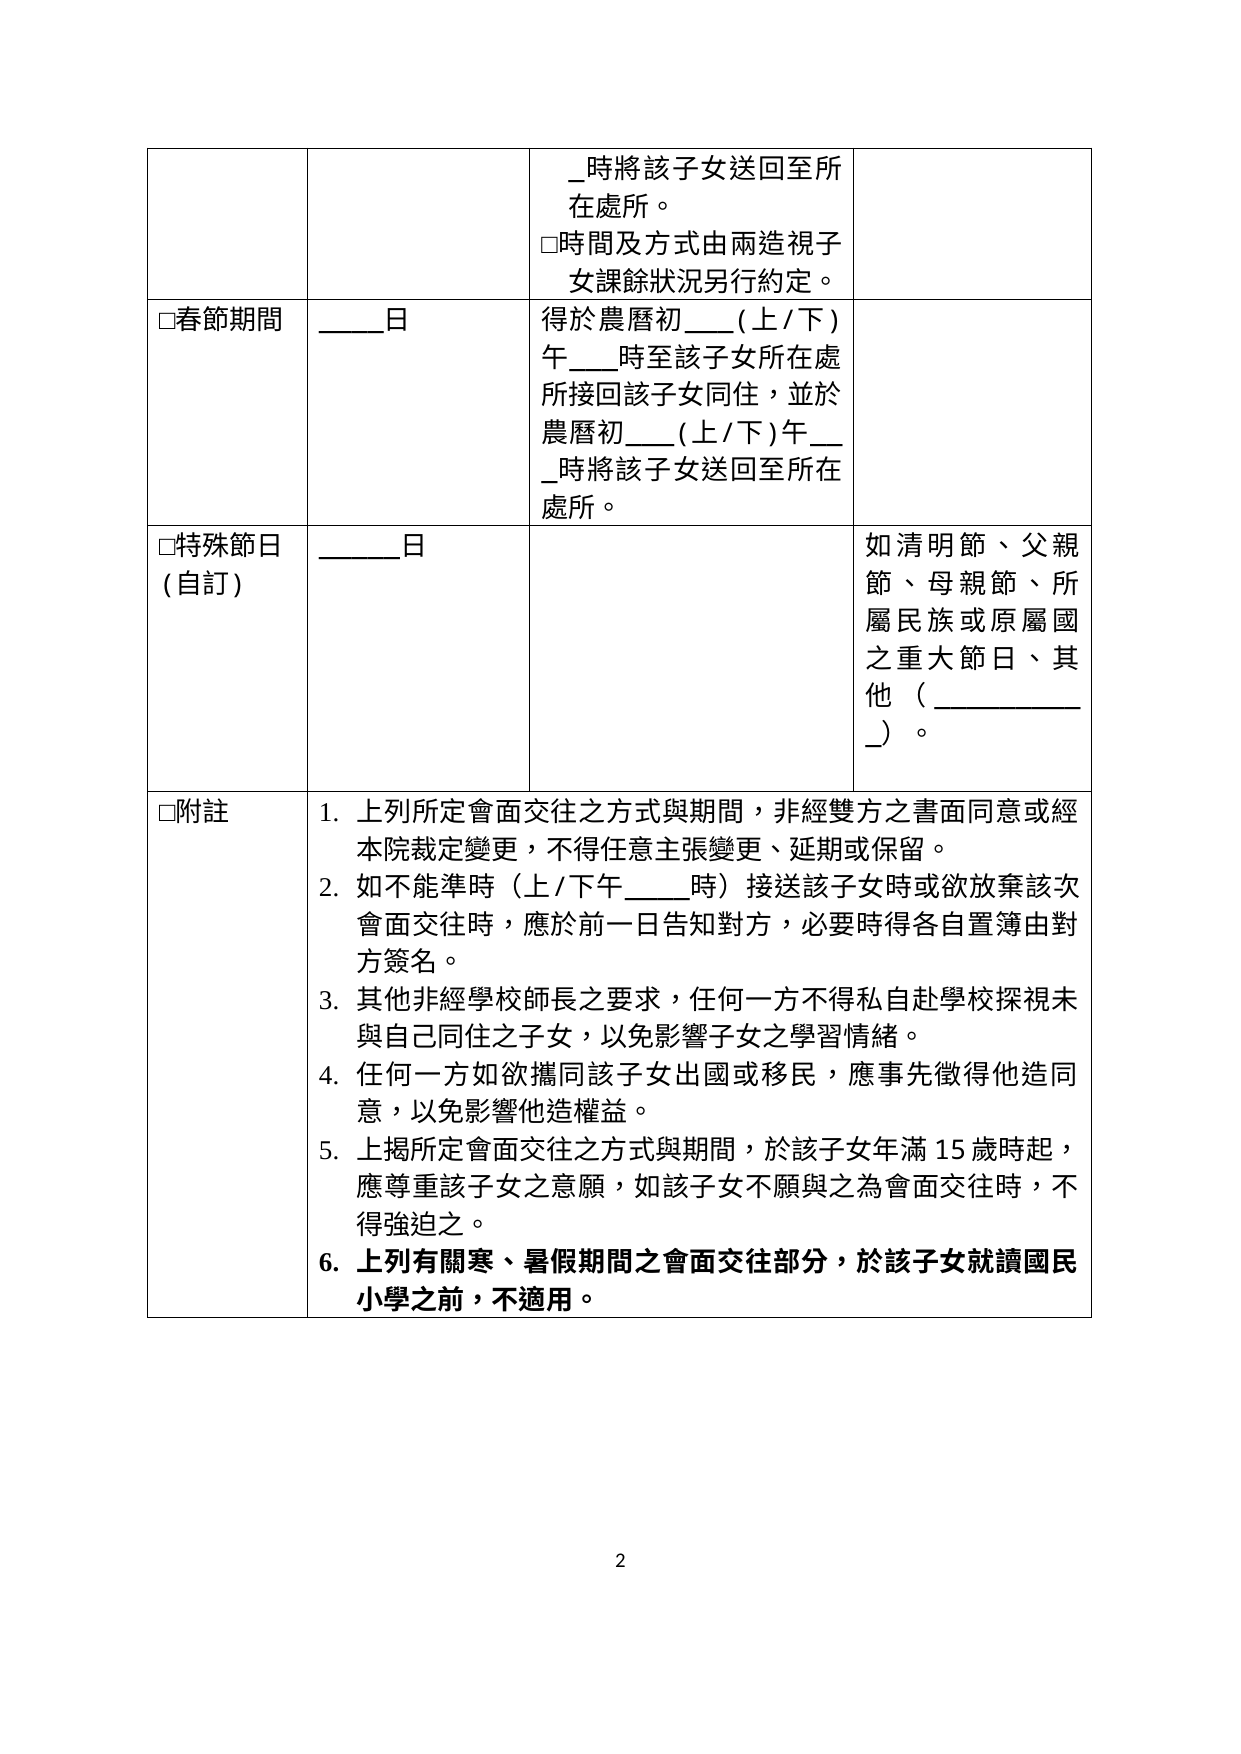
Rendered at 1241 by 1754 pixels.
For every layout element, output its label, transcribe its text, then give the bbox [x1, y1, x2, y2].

table_cell 上列所定會面交往之方式與期間，非經雙方之書面同意或經本院裁定變更，不得任意主張變更、延期或保留。 如不能準時（上/下午____時）接送該子女時或欲放棄該次會面交往時，應於前一日告知對方，必要時得各自置簿由對方簽名。 其他非經學校師長之要求，任何一方不得私自赴學校探視未與自己同住之子女，以免影響子女之學習情緒。 任何一方如欲攜同該子女出國或移民，應事先徵得他造同意，以免影響他造權益。 上揭所定會面交往之方式與期間，於該子女年滿15歲時起，應尊重該子女之意願，如該子女不願與之為會面交往時，不得強迫之。 上列有關寒、暑假期間之會面交往部分，於該子女就讀國民小學之前，不適用。 [308, 792, 1091, 1317]
table_cell [854, 149, 1091, 299]
table_cell [148, 149, 307, 299]
table_cell □特殊節日 (自訂) [148, 526, 307, 791]
table_cell □春節期間 [148, 300, 307, 525]
table_cell 如清明節、父親節、母親節、所屬民族或原屬國之重大節日、其他（__________）。 [854, 526, 1091, 791]
table_cell [530, 526, 853, 791]
table_cell □附註 [148, 792, 307, 1317]
table_cell 得於農曆初___(上/下)午___時至該子女所在處所接回該子女同住，並於農曆初___(上/下)午___時將該子女送回至所在處所。 [530, 300, 853, 525]
table_cell [854, 300, 1091, 525]
table_cell ____日 [308, 300, 529, 525]
table_cell [308, 149, 529, 299]
table_cell _____日 [308, 526, 529, 791]
table_cell _時將該子女送回至所在處所。 □時間及方式由兩造視子女課餘狀況另行約定。 [530, 149, 853, 299]
